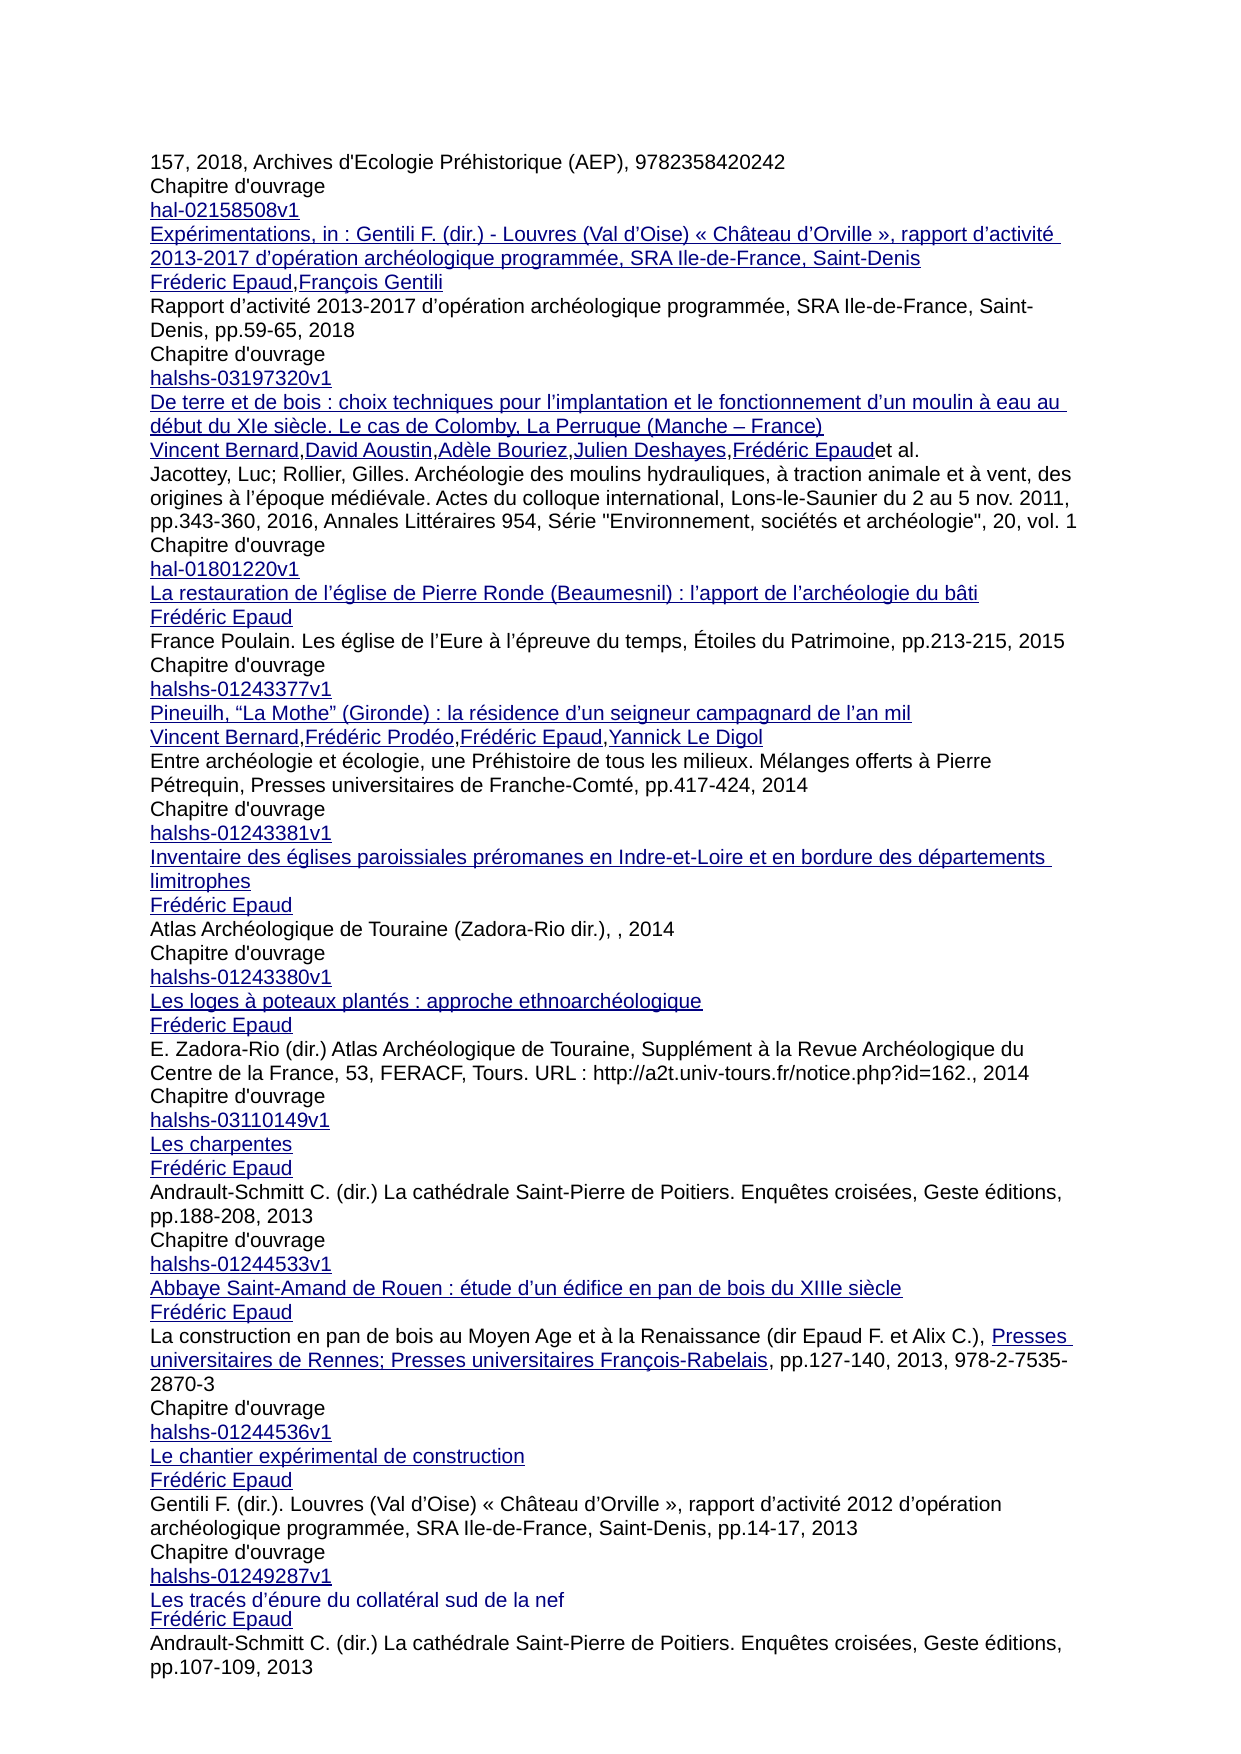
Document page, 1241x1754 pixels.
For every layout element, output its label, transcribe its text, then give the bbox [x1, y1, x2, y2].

table_cell Les loges à poteaux plantés : approche ethnoarchéologique Fréderic Epaud E. Zadora-Rio (dir.) Atlas Archéologique de Touraine, Supplément à la Revue Archéologique du Centre de la France, 53, FERACF, Tours. URL : http://a2t.univ-tours.fr/notice.php?id=162., 2014 Chapitre d'ouvrage halshs-03110149v1 [150, 989, 1090, 1132]
table_cell Le chantier expérimental de construction Frédéric Epaud Gentili F. (dir.). Louvres (Val d’Oise) « Château d’Orville », rapport d’activité 2012 d’opération archéologique programmée, SRA Ile-de-France, Saint-Denis, pp.14-17, 2013 Chapitre d'ouvrage halshs-01249287v1 [150, 1444, 1090, 1587]
table_cell Inventaire des églises paroissiales préromanes en Indre-et-Loire et en bordure des départements limitrophes Frédéric Epaud Atlas Archéologique de Touraine (Zadora-Rio dir.), , 2014 Chapitre d'ouvrage halshs-01243380v1 [150, 845, 1090, 988]
table_cell 157, 2018, Archives d'Ecologie Préhistorique (AEP), 9782358420242 Chapitre d'ouvrage hal-02158508v1 [150, 150, 1090, 222]
table_cell Les charpentes Frédéric Epaud Andrault-Schmitt C. (dir.) La cathédrale Saint-Pierre de Poitiers. Enquêtes croisées, Geste éditions, pp.188-208, 2013 Chapitre d'ouvrage halshs-01244533v1 [150, 1132, 1090, 1276]
table_cell Pineuilh, “La Mothe” (Gironde) : la résidence d’un seigneur campagnard de l’an mil Vincent Bernard,Frédéric Prodéo,Frédéric Epaud,Yannick Le Digol Entre archéologie et écologie, une Préhistoire de tous les milieux. Mélanges offerts à Pierre Pétrequin, Presses universitaires de Franche-Comté, pp.417-424, 2014 Chapitre d'ouvrage halshs-01243381v1 [150, 701, 1090, 845]
table_cell La restauration de l’église de Pierre Ronde (Beaumesnil) : l’apport de l’archéologie du bâti Frédéric Epaud France Poulain. Les église de l’Eure à l’épreuve du temps, Étoiles du Patrimoine, pp.213-215, 2015 Chapitre d'ouvrage halshs-01243377v1 [150, 581, 1090, 701]
table_cell Expérimentations, in : Gentili F. (dir.) - Louvres (Val d’Oise) « Château d’Orville », rapport d’activité 2013-2017 d’opération archéologique programmée, SRA Ile-de-France, Saint-Denis Fréderic Epaud,François Gentili Rapport d’activité 2013-2017 d’opération archéologique programmée, SRA Ile-de-France, Saint-Denis, pp.59-65, 2018 Chapitre d'ouvrage halshs-03197320v1 [150, 222, 1090, 389]
table_cell De terre et de bois : choix techniques pour l’implantation et le fonctionnement d’un moulin à eau au début du XIe siècle. Le cas de Colomby, La Perruque (Manche – France) Vincent Bernard,David Aoustin,Adèle Bouriez,Julien Deshayes,Frédéric Epaudet al. Jacottey, Luc; Rollier, Gilles. Archéologie des moulins hydrauliques, à traction animale et à vent, des origines à l’époque médiévale. Actes du colloque international, Lons-le-Saunier du 2 au 5 nov. 2011, pp.343-360, 2016, Annales Littéraires 954, Série "Environnement, sociétés et archéologie", 20, vol. 1 Chapitre d'ouvrage hal-01801220v1 [150, 390, 1090, 581]
table_cell Les tracés d’épure du collatéral sud de la nef Frédéric Epaud Andrault-Schmitt C. (dir.) La cathédrale Saint-Pierre de Poitiers. Enquêtes croisées, Geste éditions, pp.107-109, 2013 [150, 1588, 1090, 1679]
table_cell Abbaye Saint-Amand de Rouen : étude d’un édifice en pan de bois du XIIIe siècle Frédéric Epaud La construction en pan de bois au Moyen Age et à la Renaissance (dir Epaud F. et Alix C.), Presses universitaires de Rennes; Presses universitaires François-Rabelais, pp.127-140, 2013, 978-2-7535-2870-3 Chapitre d'ouvrage halshs-01244536v1 [150, 1276, 1090, 1444]
